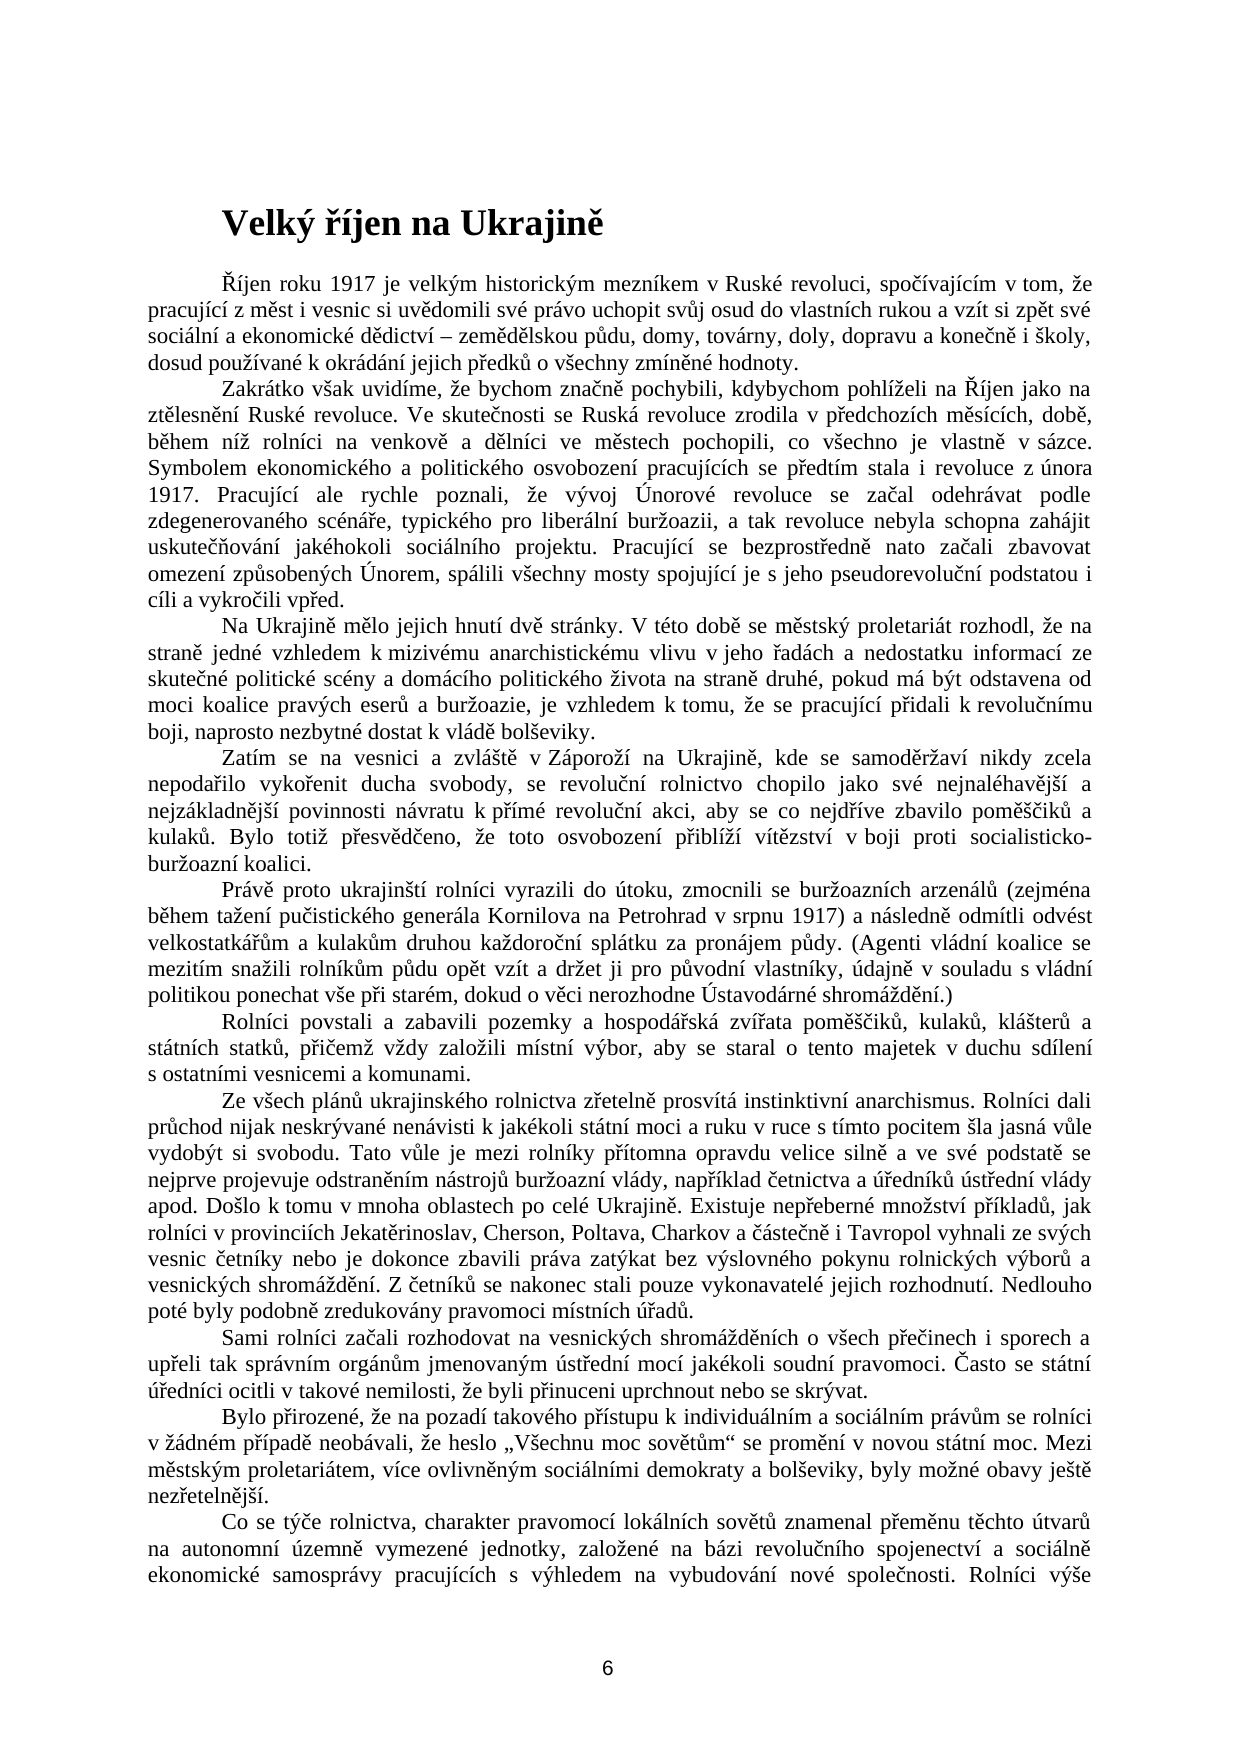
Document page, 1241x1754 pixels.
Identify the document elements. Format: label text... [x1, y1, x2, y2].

text Právě proto ukrajinští rolníci vyrazili do útoku, zmocnili se buržoazních arzenálů (zejména během tažení pučistického generála Kornilova na Petrohrad v srpnu 1917) a následně odmítli odvést velkostatkářům a kulakům druhou každoroční splátku za pronájem půdy. (Agenti vládní koalice se mezitím snažili rolníkům půdu opět vzít a držet ji pro původní vlastníky, údajně v souladu s vládní politikou ponechat vše při starém, dokud o věci nerozhodne Ústavodárné shromáždění.) [148, 876, 1093, 1008]
text Sami rolníci začali rozhodovat na vesnických shromážděních o všech přečinech i sporech a upřeli tak správním orgánům jmenovaným ústřední mocí jakékoli soudní pravomoci. Často se státní úředníci ocitli v takové nemilosti, že byli přinuceni uprchnout nebo se skrývat. [148, 1324, 1093, 1403]
text Co se týče rolnictva, charakter pravomocí lokálních sovětů znamenal přeměnu těchto útvarů na autonomní územně vymezené jednotky, založené na bázi revolučního spojenectví a sociálně ekonomické samosprávy pracujících s výhledem na vybudování nové společnosti. Rolníci výše [148, 1508, 1093, 1587]
text Na Ukrajině mělo jejich hnutí dvě stránky. V této době se městský proletariát rozhodl, že na straně jedné vzhledem k mizivému anarchistickému vlivu v jeho řadách a nedostatku informací ze skutečné politické scény a domácího politického života na straně druhé, pokud má být odstavena od moci koalice pravých eserů a buržoazie, je vzhledem k tomu, že se pracující přidali k revolučnímu boji, naprosto nezbytné dostat k vládě bolševiky. [148, 612, 1093, 744]
text Ze všech plánů ukrajinského rolnictva zřetelně prosvítá instinktivní anarchismus. Rolníci dali průchod nijak neskrývané nenávisti k jakékoli státní moci a ruku v ruce s tímto pocitem šla jasná vůle vydobýt si svobodu. Tato vůle je mezi rolníky přítomna opravdu velice silně a ve své podstatě se nejprve projevuje odstraněním nástrojů buržoazní vlády, například četnictva a úředníků ústřední vlády apod. Došlo k tomu v mnoha oblastech po celé Ukrajině. Existuje nepřeberné množství příkladů, jak rolníci v provinciích Jekatěrinoslav, Cherson, Poltava, Charkov a částečně i Tavropol vyhnali ze svých vesnic četníky nebo je dokonce zbavili práva zatýkat bez výslovného pokynu rolnických výborů a vesnických shromáždění. Z četníků se nakonec stali pouze vykonavatelé jejich rozhodnutí. Nedlouho poté byly podobně zredukovány pravomoci místních úřadů. [148, 1087, 1093, 1324]
text Říjen roku 1917 je velkým historickým mezníkem v Ruské revoluci, spočívajícím v tom, že pracující z měst i vesnic si uvědomili své právo uchopit svůj osud do vlastních rukou a vzít si zpět své sociální a ekonomické dědictví – zemědělskou půdu, domy, továrny, doly, dopravu a konečně i školy, dosud používané k okrádání jejich předků o všechny zmíněné hodnoty. [148, 270, 1093, 375]
text Zatím se na vesnici a zvláště v Záporoží na Ukrajině, kde se samoděržaví nikdy zcela nepodařilo vykořenit ducha svobody, se revoluční rolnictvo chopilo jako své nejnaléhavější a nejzákladnější povinnosti návratu k přímé revoluční akci, aby se co nejdříve zbavilo poměščiků a kulaků. Bylo totiž přesvědčeno, že toto osvobození přiblíží vítězství v boji proti socialisticko-buržoazní koalici. [148, 744, 1093, 876]
text Bylo přirozené, že na pozadí takového přístupu k individuálním a sociálním právům se rolníci v žádném případě neobávali, že heslo „Všechnu moc sovětům“ se promění v novou státní moc. Mezi městským proletariátem, více ovlivněným sociálními demokraty a bolševiky, byly možné obavy ještě nezřetelnější. [148, 1403, 1093, 1508]
text Rolníci povstali a zabavili pozemky a hospodářská zvířata poměščiků, kulaků, klášterů a státních statků, přičemž vždy založili místní výbor, aby se staral o tento majetek v duchu sdílení s ostatními vesnicemi a komunami. [148, 1008, 1093, 1087]
text Zakrátko však uvidíme, že bychom značně pochybili, kdybychom pohlíželi na Říjen jako na ztělesnění Ruské revoluce. Ve skutečnosti se Ruská revoluce zrodila v předchozích měsících, době, během níž rolníci na venkově a dělníci ve městech pochopili, co všechno je vlastně v sázce. Symbolem ekonomického a politického osvobození pracujících se předtím stala i revoluce z února 1917. Pracující ale rychle poznali, že vývoj Únorové revoluce se začal odehrávat podle zdegenerovaného scénáře, typického pro liberální buržoazii, a tak revoluce nebyla schopna zahájit uskutečňování jakéhokoli sociálního projektu. Pracující se bezprostředně nato začali zbavovat omezení způsobených Únorem, spálili všechny mosty spojující je s jeho pseudorevoluční podstatou i cíli a vykročili vpřed. [148, 375, 1093, 612]
subtitle Velký říjen na Ukrajině [148, 200, 1093, 243]
